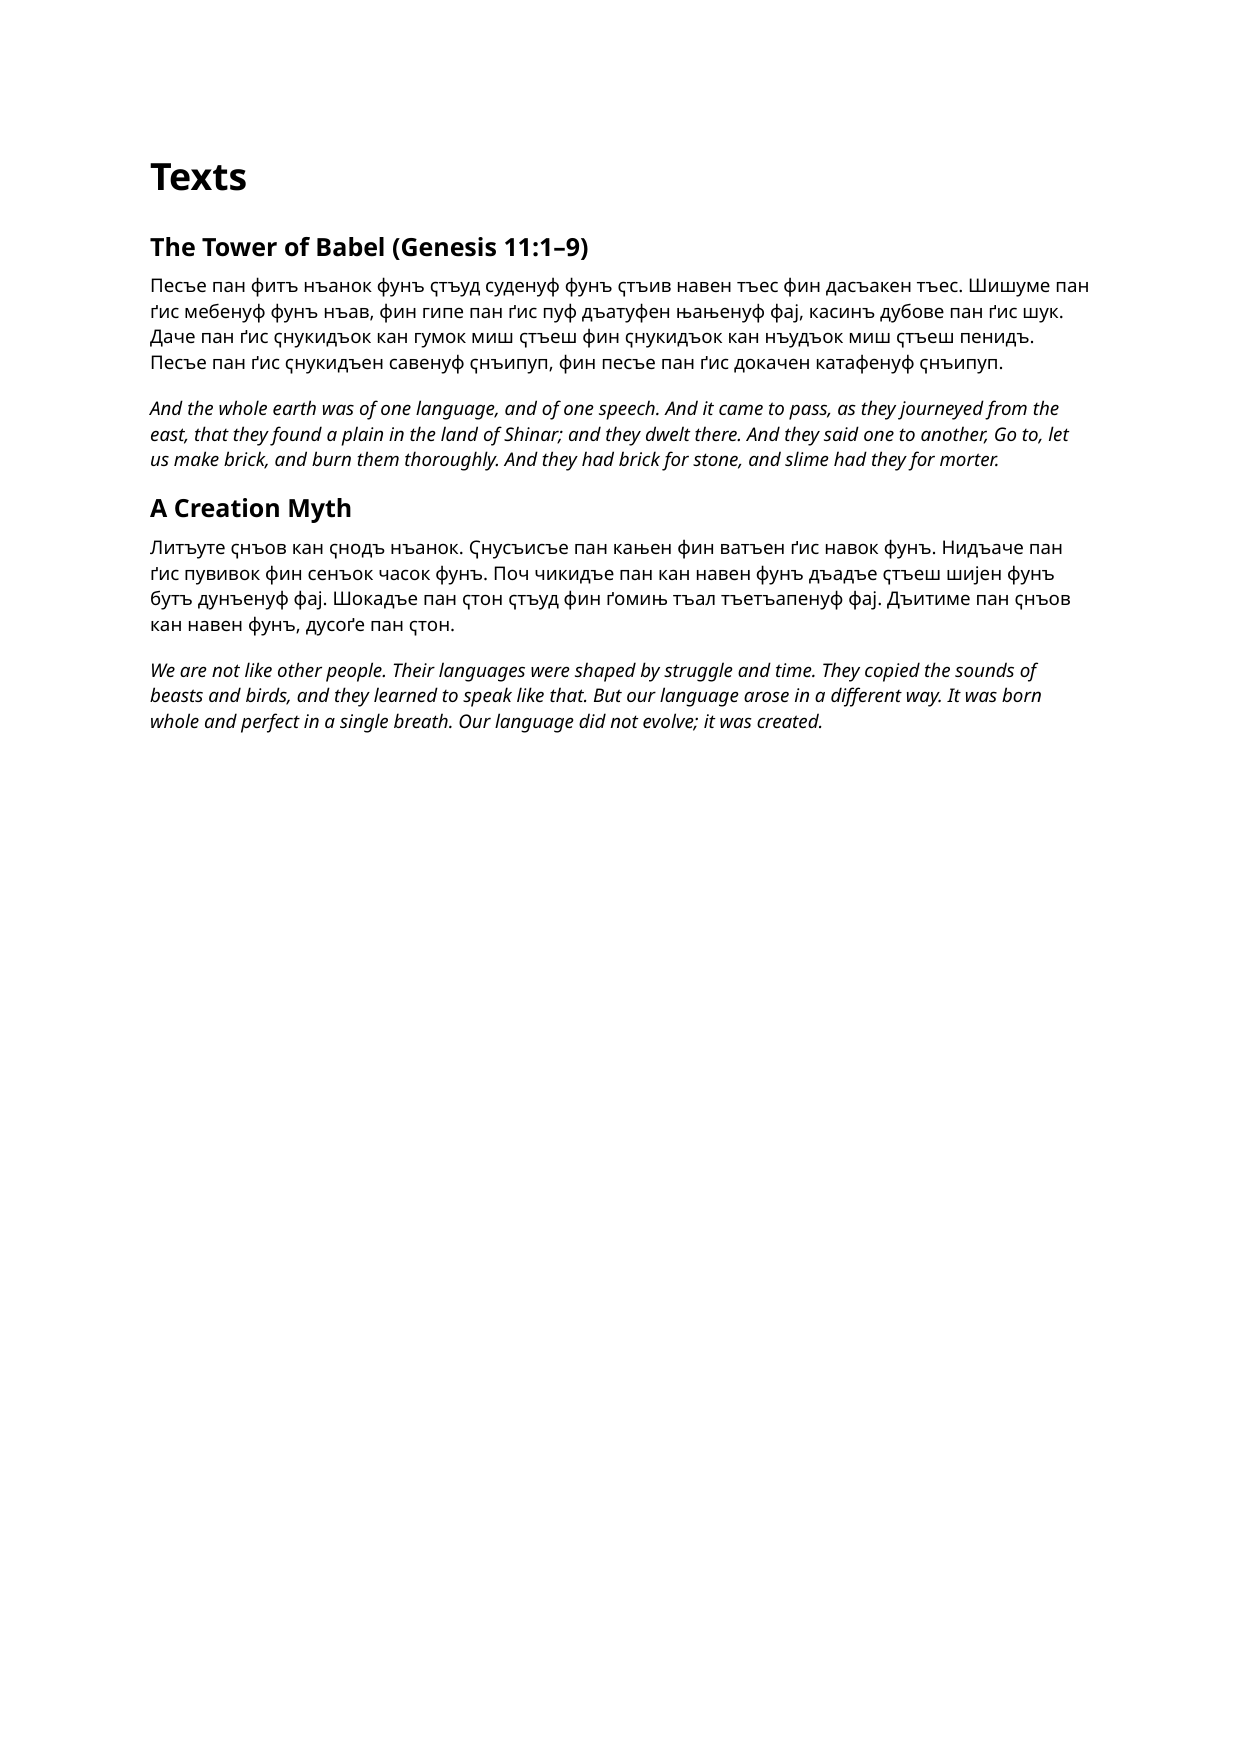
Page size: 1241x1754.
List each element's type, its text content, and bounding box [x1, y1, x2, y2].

subtitle A Creation Myth [150, 491, 1090, 525]
text We are not like other people. Their languages were shaped by struggle and time. They copied the sounds of beasts and birds, and they learned to speak like that. But our language arose in a different way. It was born whole and perfect in a single breath. Our language did not evolve; it was created. [150, 657, 1090, 734]
subtitle Texts [150, 150, 1090, 201]
text Литъуте ҁнъов кан ҁнодъ нъанок. Ҁнусъисъе пан кањен фин ватъен ґис навок фунъ. Нидъаче пан ґис пувивок фин сенъок часок фунъ. Поч чикидъе пан кан навен фунъ дъадъе ҁтъеш шијен фунъ бутъ дунъенуф фај. Шокадъе пан ҁтон ҁтъуд фин ґомињ тъал тъетъапенуф фај. Дъитиме пан ҁнъов кан навен фунъ, дусоґе пан ҁтон. [150, 534, 1090, 636]
subtitle The Tower of Babel (Genesis 11:1–9) [150, 229, 1090, 263]
text And the whole earth was of one language, and of one speech. And it came to pass, as they journeyed from the east, that they found a plain in the land of Shinar; and they dwelt there. And they said one to another, Go to, let us make brick, and burn them thoroughly. And they had brick for stone, and slime had they for morter. [150, 396, 1090, 472]
text Песъе пан фитъ нъанок фунъ ҁтъуд суденуф фунъ ҁтъив навен тъес фин дасъакен тъес. Шишуме пан ґис мебенуф фунъ нъав, фин гипе пан ґис пуф дъатуфен њањенуф фај, касинъ дубове пан ґис шук. Даче пан ґис ҁнукидъок кан гумок миш ҁтъеш фин ҁнукидъок кан нъудъок миш ҁтъеш пенидъ. Песъе пан ґис ҁнукидъен савенуф ҁнъипуп, фин песъе пан ґис докачен катафенуф ҁнъипуп. [150, 273, 1090, 375]
